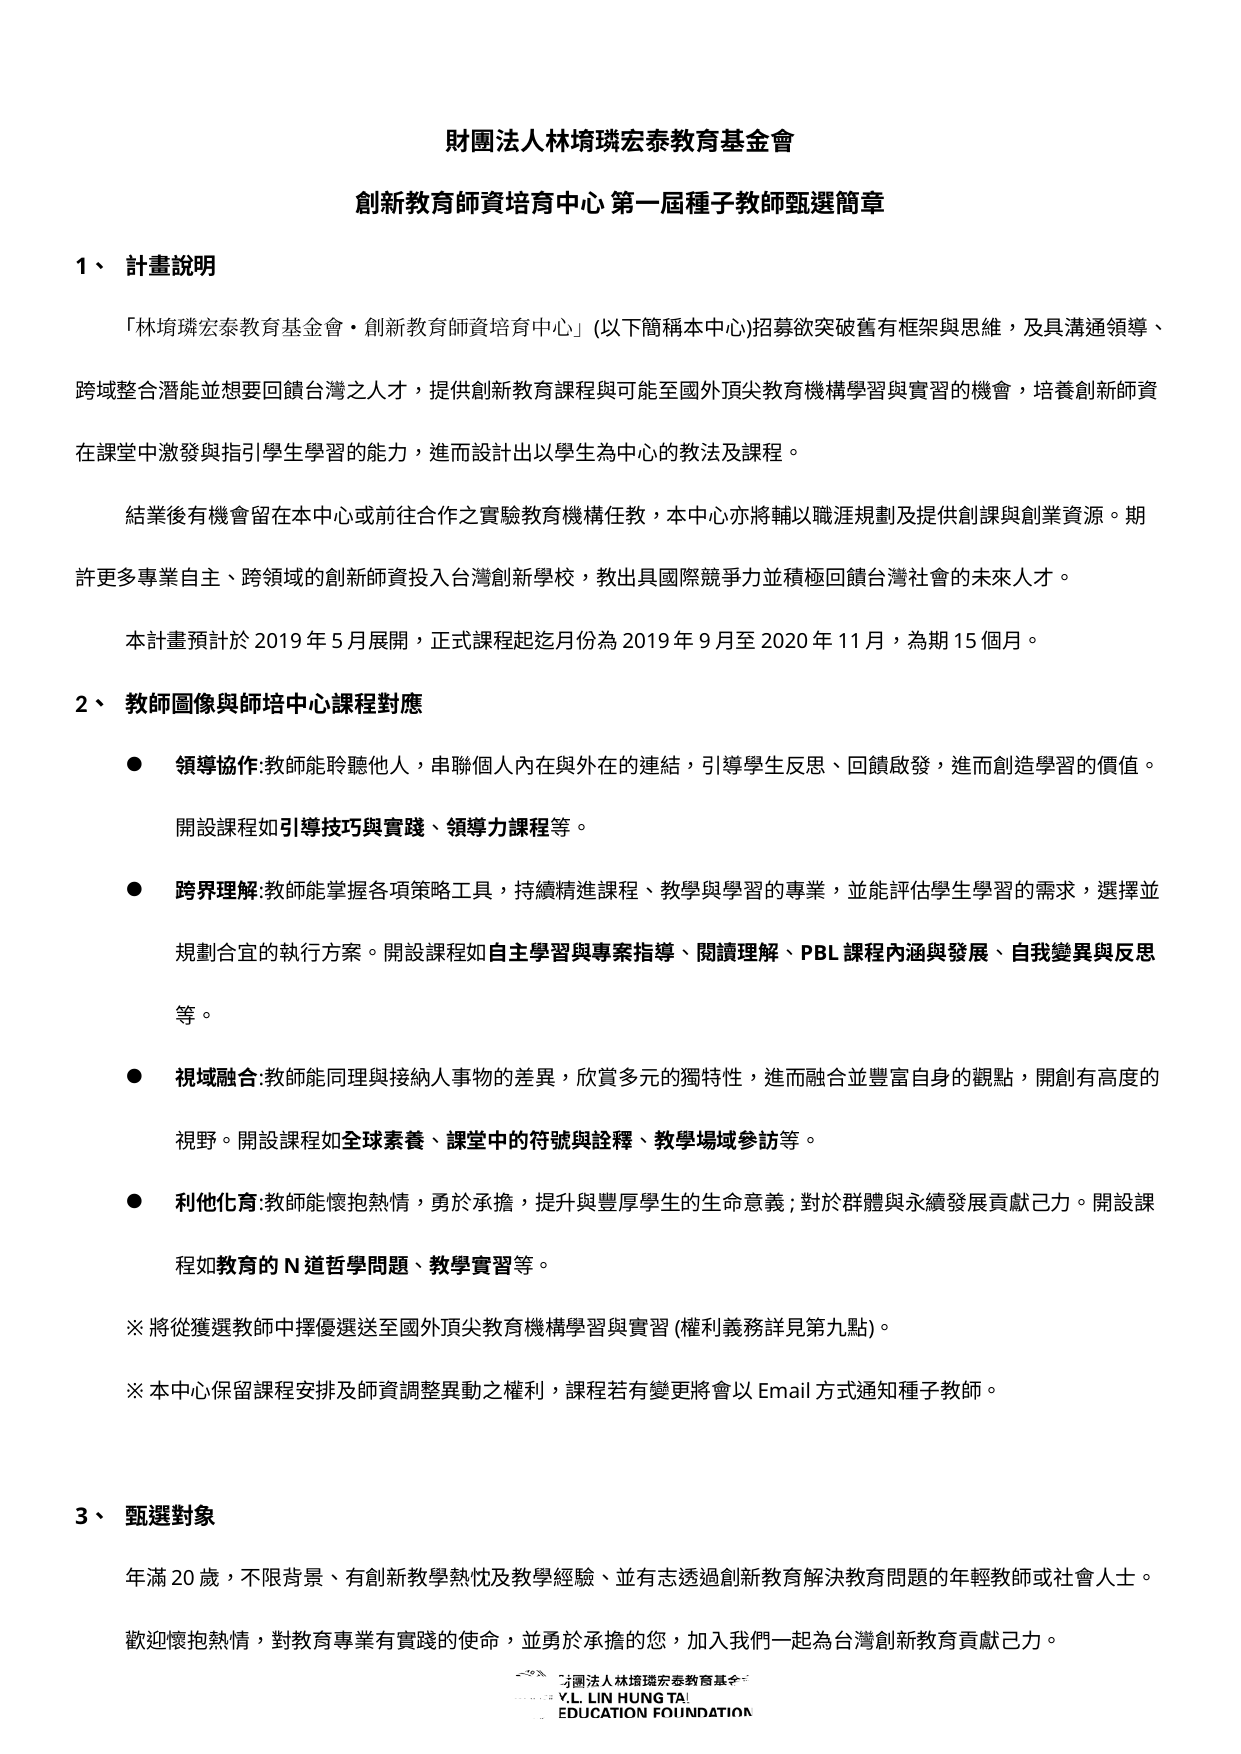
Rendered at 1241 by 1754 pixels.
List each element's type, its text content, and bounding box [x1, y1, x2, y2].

list 領導協作:教師能聆聽他人，串聯個人內在與外在的連結，引導學生反思、回饋啟發，進而創造學習的價值。開設課程如引導技巧與實踐、領導力課程等。 [125, 722, 1165, 847]
list 將從獲選教師中擇優選送至國外頂尖教育機構學習與實習 (權利義務詳見第九點)。 [126, 1285, 1165, 1347]
text 本計畫預計於2019年5月展開，正式課程起迄月份為2019年9月至2020年11月，為期15個月。 [75, 597, 1165, 660]
text 年滿20歲，不限背景、有創新教學熱忱及教學經驗、並有志透過創新教育解決教育問題的年輕教師或社會人士。歡迎懷抱熱情，對教育專業有實踐的使命，並勇於承擔的您，加入我們一起為台灣創新教育貢獻己力。 [125, 1535, 1165, 1660]
list 跨界理解:教師能掌握各項策略工具，持續精進課程、教學與學習的專業，並能評估學生學習的需求，選擇並規劃合宜的執行方案。開設課程如自主學習與專案指導、閱讀理解、PBL課程內涵與發展、自我變異與反思等。 [125, 847, 1165, 1035]
text 創新教育師資培育中心 第一屆種子教師甄選簡章 [75, 160, 1165, 222]
list 本中心保留課程安排及師資調整異動之權利，課程若有變更將會以Email方式通知種子教師。 [126, 1347, 1165, 1410]
list 利他化育:教師能懷抱熱情，勇於承擔，提升與豐厚學生的生命意義 ; 對於群體與永續發展貢獻己力。開設課程如教育的N道哲學問題、教學實習等。 [125, 1160, 1165, 1285]
list 甄選對象 [75, 1472, 1165, 1535]
text 結業後有機會留在本中心或前往合作之實驗教育機構任教，本中心亦將輔以職涯規劃及提供創課與創業資源。期許更多專業自主、跨領域的創新師資投入台灣創新學校，教出具國際競爭力並積極回饋台灣社會的未來人才。 [75, 472, 1165, 597]
text 財團法人林堉璘宏泰教育基金會 [75, 97, 1165, 160]
text ｢林堉璘宏泰教育基金會‧創新教育師資培育中心」(以下簡稱本中心)招募欲突破舊有框架與思維，及具溝通領導、跨域整合潛能並想要回饋台灣之人才，提供創新教育課程與可能至國外頂尖教育機構學習與實習的機會，培養創新師資在課堂中激發與指引學生學習的能力，進而設計出以學生為中心的教法及課程。 [75, 285, 1165, 472]
list 教師圖像與師培中心課程對應 [75, 660, 1165, 722]
list 計畫說明 [75, 222, 1165, 285]
list 視域融合:教師能同理與接納人事物的差異，欣賞多元的獨特性，進而融合並豐富自身的觀點，開創有高度的視野。開設課程如全球素養、課堂中的符號與詮釋、教學場域參訪等。 [125, 1035, 1165, 1160]
